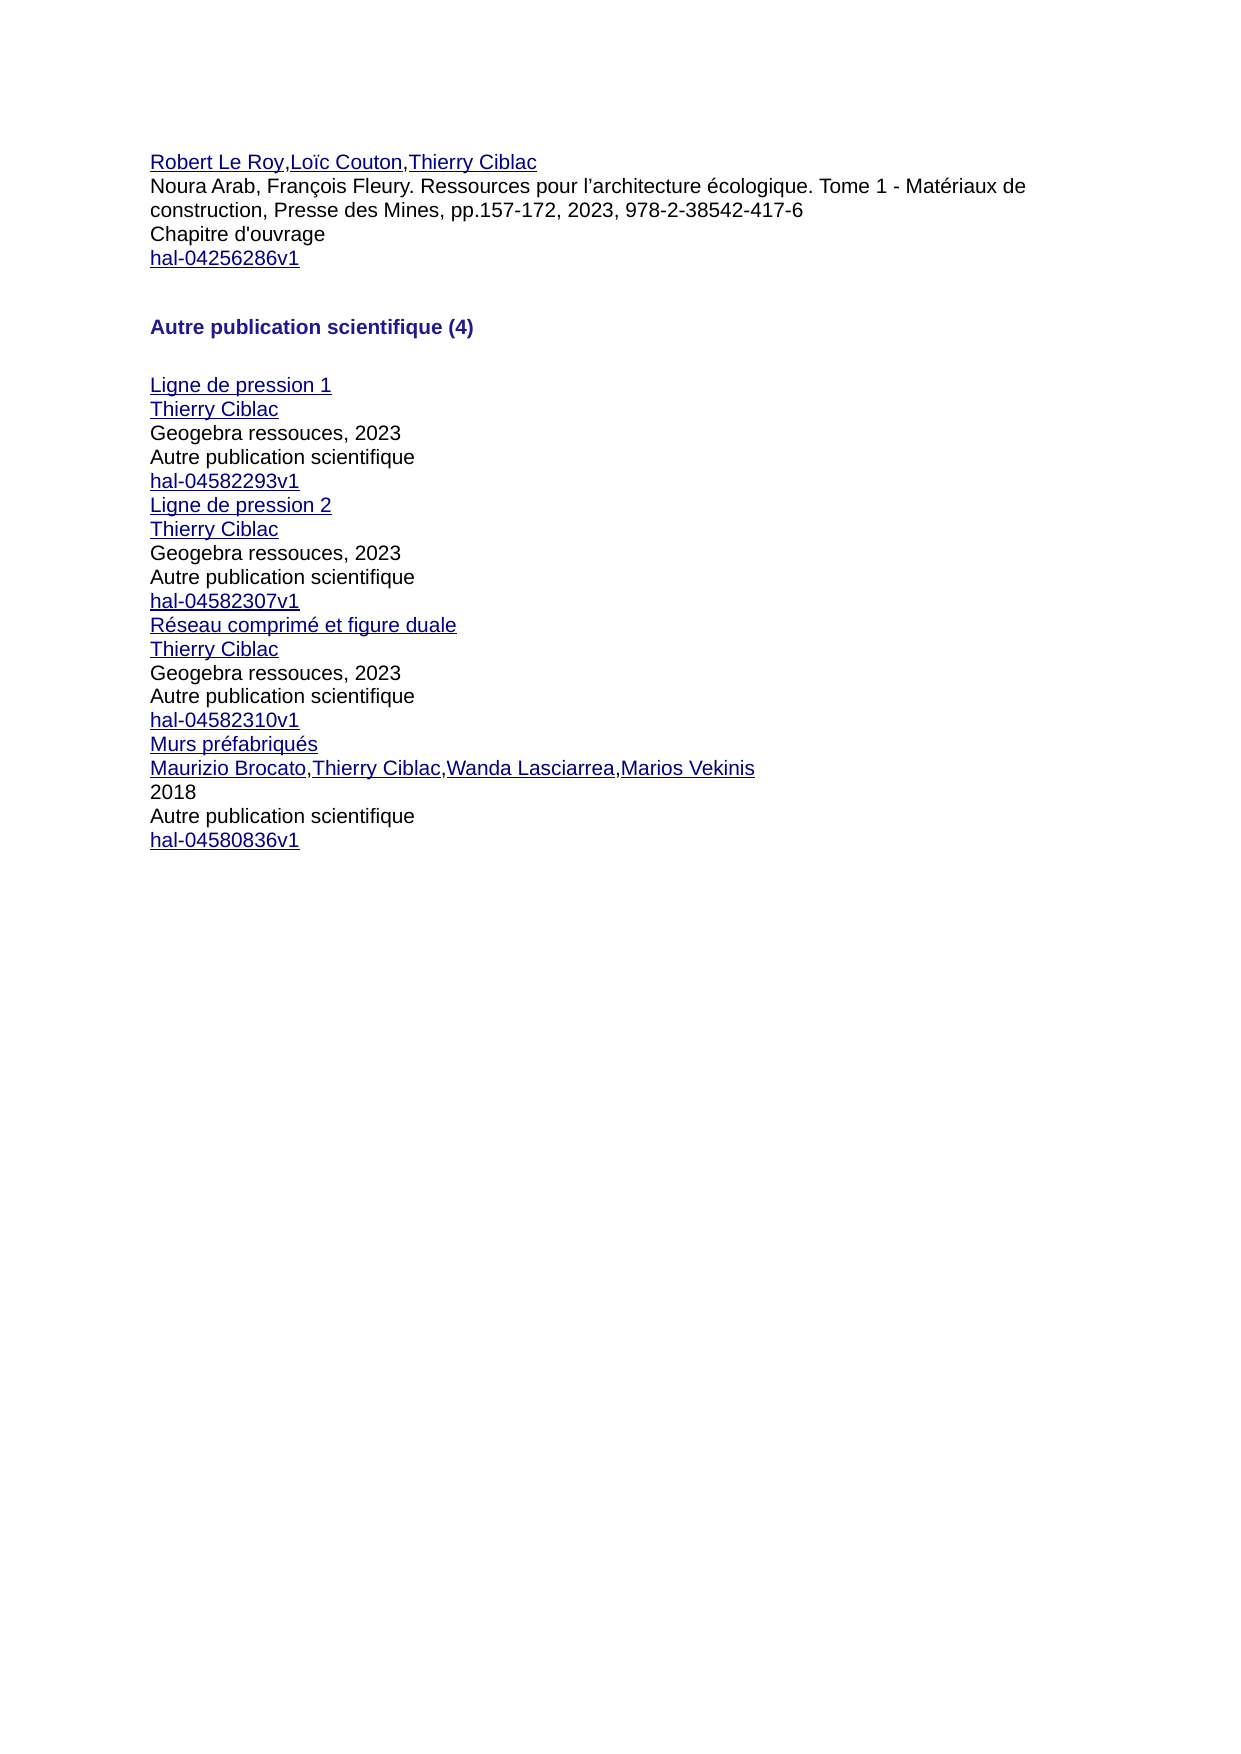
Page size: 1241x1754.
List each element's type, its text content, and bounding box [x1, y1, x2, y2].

table_cell Ligne de pression 2 Thierry Ciblac Geogebra ressouces, 2023 Autre publication scientifique hal-04582307v1 [150, 493, 1090, 612]
table_cell Murs préfabriqués Maurizio Brocato,Thierry Ciblac,Wanda Lasciarrea,Marios Vekinis 2018 Autre publication scientifique hal-04580836v1 [150, 732, 1090, 852]
subtitle Autre publication scientifique (4) [150, 314, 1090, 338]
table_cell Réseau comprimé et figure duale Thierry Ciblac Geogebra ressouces, 2023 Autre publication scientifique hal-04582310v1 [150, 613, 1090, 732]
table_header Robert Le Roy,Loïc Couton,Thierry Ciblac Noura Arab, François Fleury. Ressources pour l’architecture écologique. Tome 1 - Matériaux de construction, Presse des Mines, pp.157-172, 2023, 978-2-38542-417-6 Chapitre d'ouvrage hal-04256286v1 [150, 150, 1090, 270]
table_header Ligne de pression 1 Thierry Ciblac Geogebra ressouces, 2023 Autre publication scientifique hal-04582293v1 [150, 373, 1090, 493]
